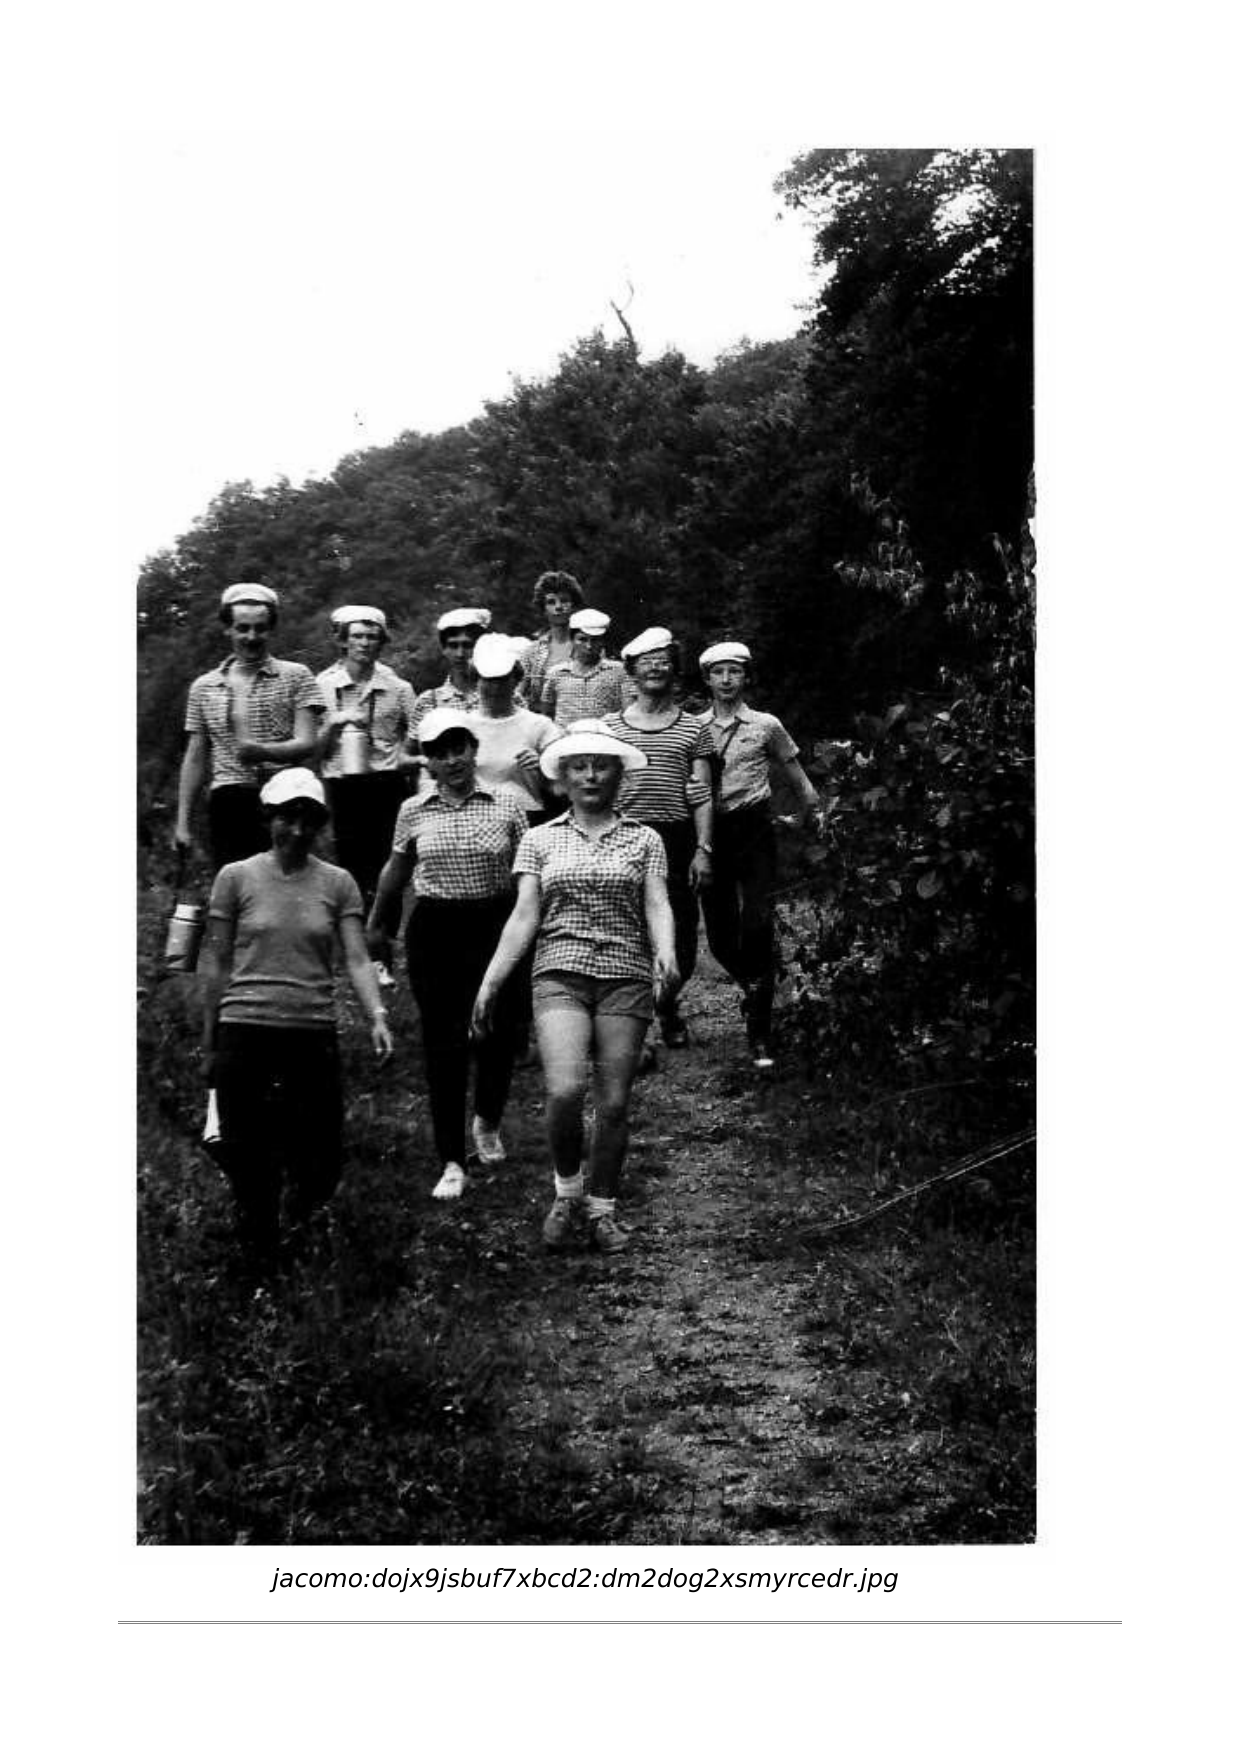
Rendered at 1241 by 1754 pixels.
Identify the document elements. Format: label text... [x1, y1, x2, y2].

picture [118, 130, 1056, 1565]
text jacomo:dojx9jsbuf7xbcd2:dm2dog2xsmyrcedr.jpg [118, 1565, 1056, 1594]
